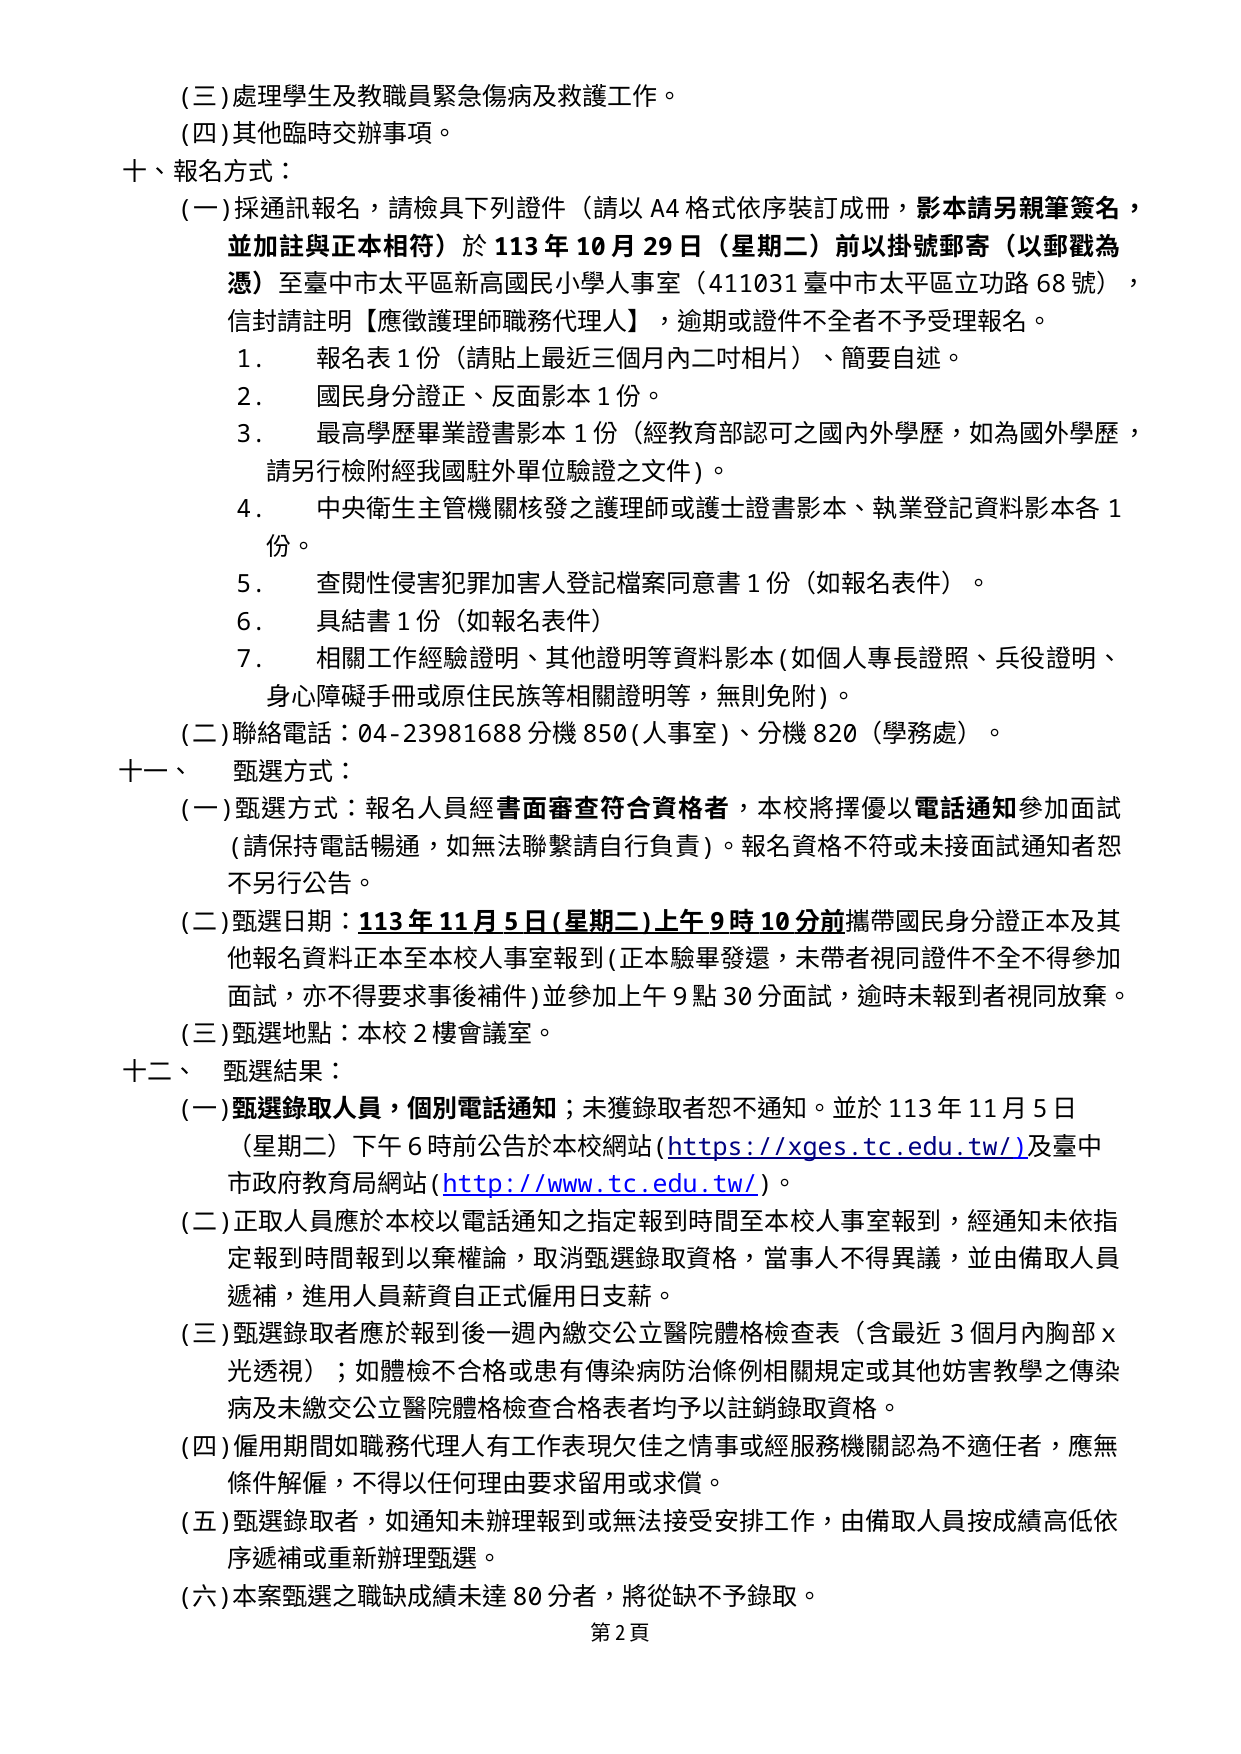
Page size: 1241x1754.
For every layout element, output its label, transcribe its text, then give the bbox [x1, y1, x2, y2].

list 甄選結果： [123, 1050, 1122, 1087]
text (一)採通訊報名，請檢具下列證件（請以A4格式依序裝訂成冊，影本請另親筆簽名，並加註與正本相符）於113年10月29日（星期二）前以掛號郵寄（以郵戳為憑）至臺中市太平區新高國民小學人事室（411031臺中市太平區立功路68號），信封請註明【應徵護理師職務代理人】，逾期或證件不全者不予受理報名。 [177, 187, 1122, 337]
text (五)甄選錄取者，如通知未辦理報到或無法接受安排工作，由備取人員按成績高低依序遞補或重新辦理甄選。 [177, 1500, 1122, 1575]
text (三)甄選錄取者應於報到後一週內繳交公立醫院體格檢查表（含最近3個月內胸部ｘ光透視）；如體檢不合格或患有傳染病防治條例相關規定或其他妨害教學之傳染病及未繳交公立醫院體格檢查合格表者均予以註銷錄取資格。 [177, 1312, 1122, 1425]
list 中央衛生主管機關核發之護理師或護士證書影本、執業登記資料影本各1份。 [236, 487, 1122, 562]
text (三)甄選地點：本校2樓會議室。 [177, 1012, 1122, 1050]
list 報名方式： [123, 150, 1122, 187]
text (三)處理學生及教職員緊急傷病及救護工作。 [177, 75, 1122, 112]
list 報名表1份（請貼上最近三個月內二吋相片）、簡要自述。 [236, 337, 1122, 375]
text (四)僱用期間如職務代理人有工作表現欠佳之情事或經服務機關認為不適任者，應無條件解僱，不得以任何理由要求留用或求償。 [177, 1425, 1122, 1500]
text (一)甄選方式：報名人員經書面審查符合資格者，本校將擇優以電話通知參加面試 (請保持電話暢通，如無法聯繫請自行負責)。報名資格不符或未接面試通知者恕不另行公告。 [177, 787, 1122, 900]
text (四)其他臨時交辦事項。 [177, 112, 1122, 150]
text (二)正取人員應於本校以電話通知之指定報到時間至本校人事室報到，經通知未依指定報到時間報到以棄權論，取消甄選錄取資格，當事人不得異議，並由備取人員遞補，進用人員薪資自正式僱用日支薪。 [177, 1200, 1122, 1312]
list 甄選方式： [118, 750, 1122, 787]
list 最高學歷畢業證書影本1份（經教育部認可之國內外學歷，如為國外學歷，請另行檢附經我國駐外單位驗證之文件)。 [236, 412, 1122, 487]
text (一)甄選錄取人員，個別電話通知；未獲錄取者恕不通知。並於113年11月5日（星期二）下午6時前公告於本校網站(https://xges.tc.edu.tw/)及臺中市政府教育局網站(http://www.tc.edu.tw/)。 [177, 1087, 1122, 1200]
list 具結書1份（如報名表件） [236, 600, 1122, 637]
list 查閱性侵害犯罪加害人登記檔案同意書1份（如報名表件）。 [236, 562, 1122, 600]
text (六)本案甄選之職缺成績未達80分者，將從缺不予錄取。 [177, 1575, 1122, 1612]
list 相關工作經驗證明、其他證明等資料影本(如個人專長證照、兵役證明、身心障礙手冊或原住民族等相關證明等，無則免附)。 [236, 637, 1122, 712]
text (二)聯絡電話：04-23981688分機850(人事室)、分機820（學務處）。 [177, 712, 1122, 750]
list 國民身分證正、反面影本1份。 [236, 375, 1122, 412]
text (二)甄選日期：113年11月5日(星期二)上午9時10分前攜帶國民身分證正本及其他報名資料正本至本校人事室報到(正本驗畢發還，未帶者視同證件不全不得參加面試，亦不得要求事後補件)並參加上午9點30分面試，逾時未報到者視同放棄。 [177, 900, 1122, 1012]
